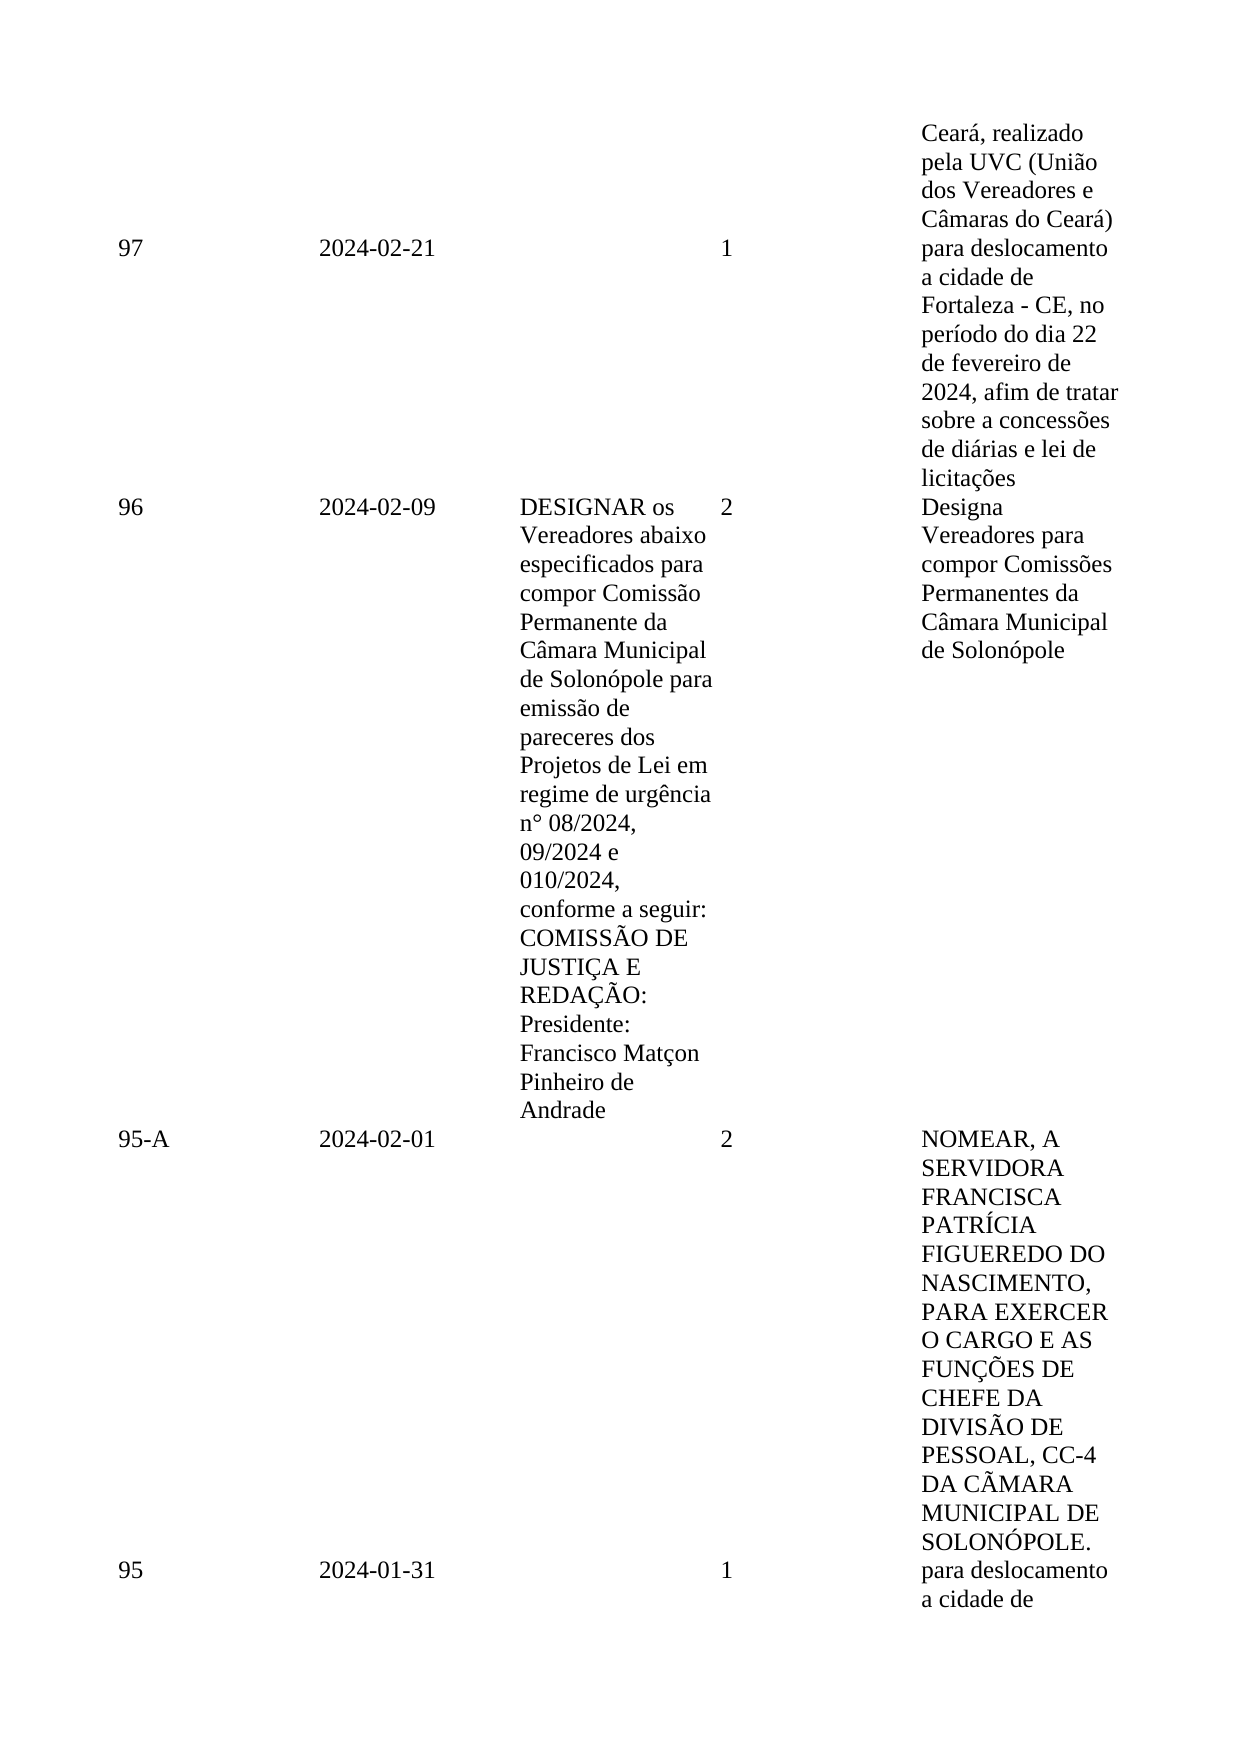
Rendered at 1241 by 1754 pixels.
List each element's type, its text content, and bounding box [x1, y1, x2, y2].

table_cell para deslocamento a cidade de [921, 1556, 1122, 1613]
table_cell 2024-02-01 [319, 1124, 519, 1556]
table_cell Designa Vereadores para compor Comissões Permanentes da Câmara Municipal de Solonópole [921, 492, 1122, 1124]
table_cell 96 [118, 492, 319, 1124]
table_cell Ceará, realizado pela UVC (União dos Vereadores e Câmaras do Ceará) [921, 118, 1122, 233]
table_cell 2 [720, 1124, 921, 1556]
table_cell NOMEAR, A SERVIDORA FRANCISCA PATRÍCIA FIGUEREDO DO NASCIMENTO, PARA EXERCER O CARGO E AS FUNÇÕES DE CHEFE DA DIVISÃO DE PESSOAL, CC-4 DA CÃMARA MUNICIPAL DE SOLONÓPOLE. [921, 1124, 1122, 1556]
table_cell 1 [720, 233, 921, 492]
table_cell 2024-02-09 [319, 492, 519, 1124]
table_cell [118, 118, 319, 233]
table_cell [720, 118, 921, 233]
table_cell [520, 118, 720, 233]
table_cell para deslocamento a cidade de Fortaleza - CE, no período do dia 22 de fevereiro de 2024, afim de tratar sobre a concessões de diárias e lei de licitações [921, 233, 1122, 492]
table_cell [520, 233, 720, 492]
table_cell 1 [720, 1556, 921, 1613]
table_cell [520, 1556, 720, 1613]
table_cell 97 [118, 233, 319, 492]
table_cell 2 [720, 492, 921, 1124]
table_cell [520, 1124, 720, 1556]
table_cell 2024-01-31 [319, 1556, 519, 1613]
table_cell 95-A [118, 1124, 319, 1556]
table_cell 95 [118, 1556, 319, 1613]
table_cell [319, 118, 519, 233]
table_cell DESIGNAR os Vereadores abaixo especificados para compor Comissão Permanente da Câmara Municipal de Solonópole para emissão de pareceres dos Projetos de Lei em regime de urgência n° 08/2024, 09/2024 e 010/2024, conforme a seguir: COMISSÃO DE JUSTIÇA E REDAÇÃO: Presidente: Francisco Matçon Pinheiro de Andrade [520, 492, 720, 1124]
table_cell 2024-02-21 [319, 233, 519, 492]
